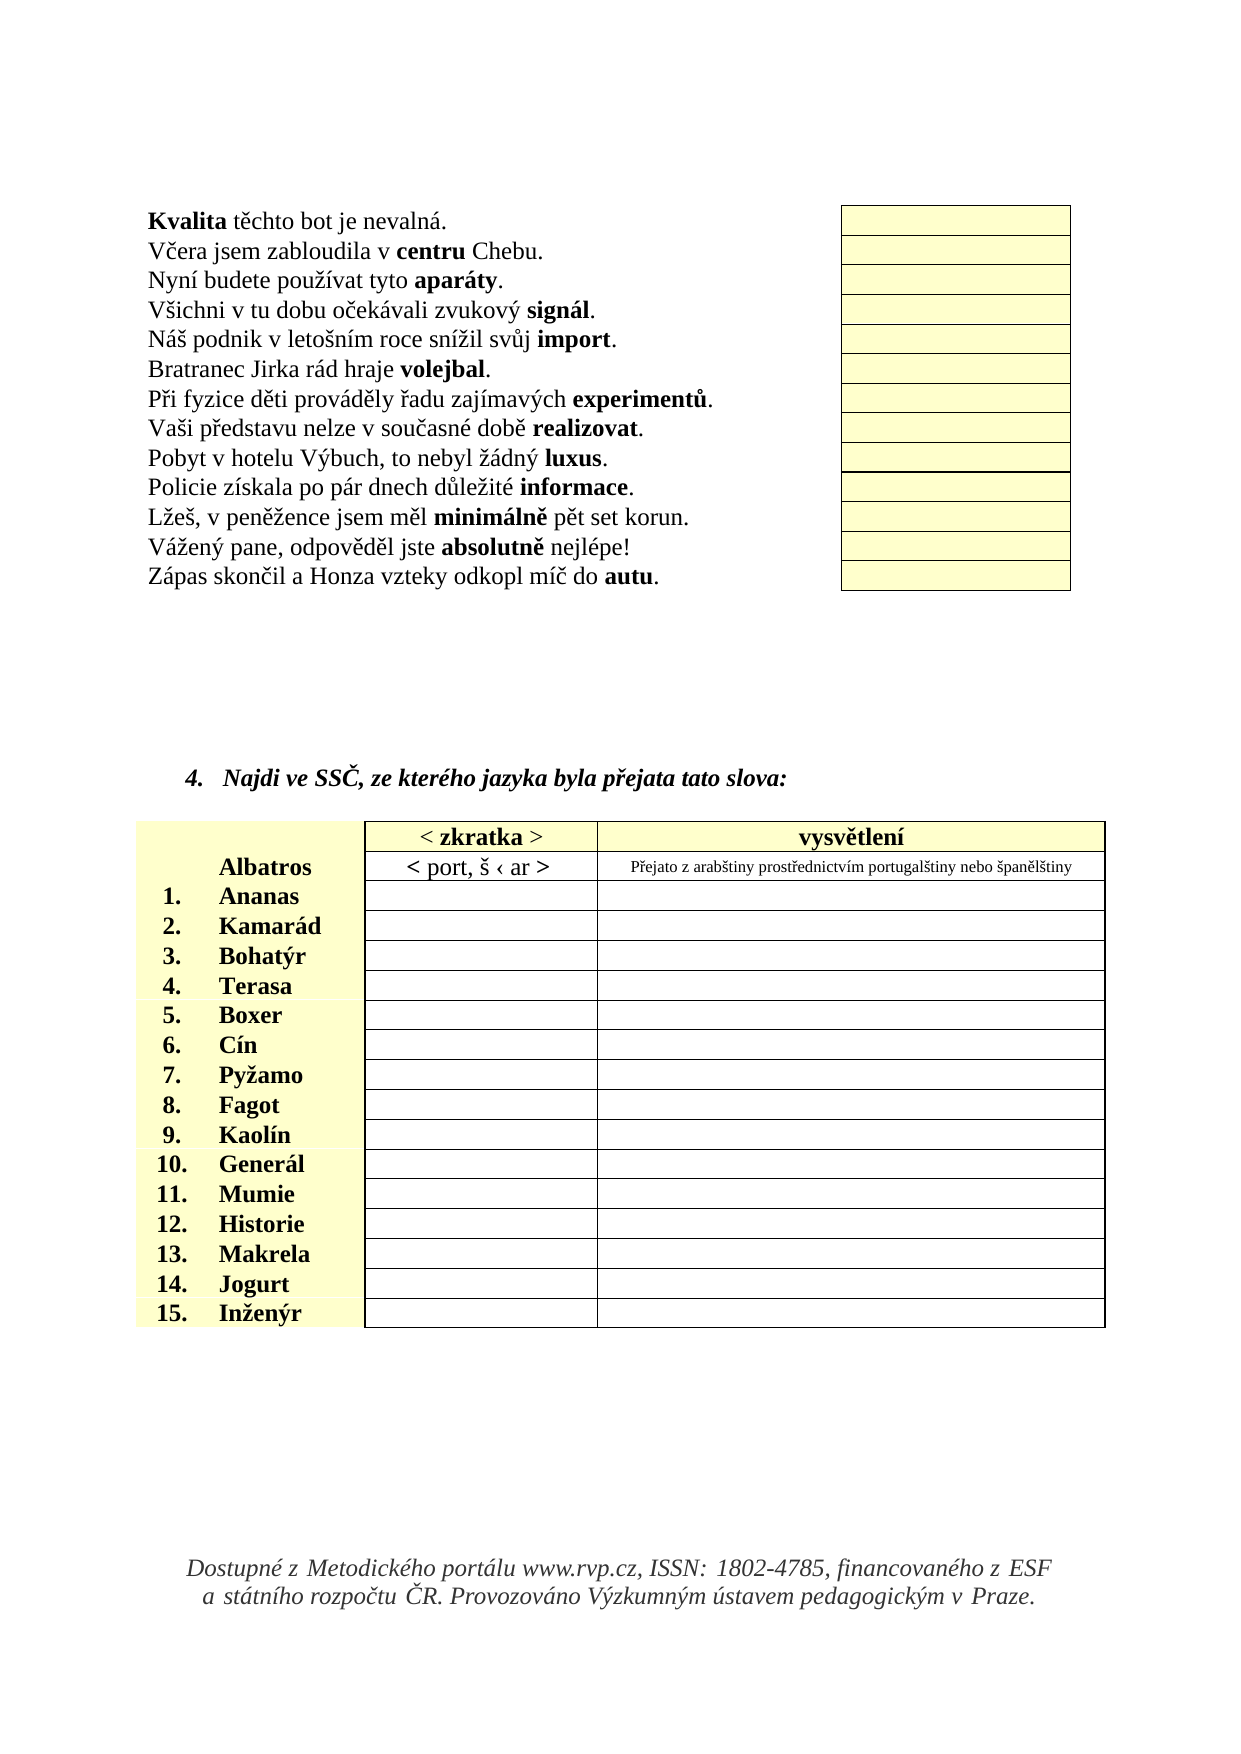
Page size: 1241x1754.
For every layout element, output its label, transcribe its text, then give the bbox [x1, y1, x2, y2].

table_header [207, 821, 364, 851]
table_cell [598, 1001, 1104, 1029]
table_header [842, 206, 1070, 235]
table_cell Mumie [207, 1178, 364, 1208]
table_cell Včera jsem zabloudila v centru Chebu. [136, 235, 841, 264]
table_cell [598, 1299, 1104, 1327]
table_cell Zápas skončil a Honza vzteky odkopl míč do autu. [136, 560, 841, 590]
table_cell [598, 1239, 1104, 1268]
table_cell [842, 561, 1070, 590]
table_cell Lžeš, v peněžence jsem měl minimálně pět set korun. [136, 501, 841, 531]
table_cell [366, 1150, 597, 1178]
table_cell [598, 971, 1104, 999]
table_cell [598, 1030, 1104, 1059]
table_cell Ananas [207, 880, 364, 910]
table_cell [366, 1269, 597, 1297]
table_cell [136, 851, 207, 880]
table_cell [366, 911, 597, 940]
table_cell [366, 1090, 597, 1119]
table_cell Terasa [207, 970, 364, 999]
table_cell [842, 295, 1070, 323]
table_cell [366, 1120, 597, 1148]
table_cell Náš podnik v letošním roce snížil svůj import. [136, 324, 841, 353]
table_cell [366, 1060, 597, 1089]
table_cell Pobyt v hotelu Výbuch, to nebyl žádný luxus. [136, 442, 841, 471]
table_cell [366, 1239, 597, 1268]
table_cell Fagot [207, 1089, 364, 1119]
table_cell Vaši představu nelze v současné době realizovat. [136, 412, 841, 442]
table_cell [842, 384, 1070, 412]
table_cell < port, š ‹ ar > [366, 852, 597, 880]
table_cell [366, 941, 597, 970]
table_cell [598, 1269, 1104, 1297]
table_cell [842, 473, 1070, 501]
table_cell Bohatýr [207, 940, 364, 970]
table_cell [598, 1209, 1104, 1238]
table_cell [366, 1299, 597, 1327]
table_cell Boxer [207, 1000, 364, 1029]
table_cell [842, 413, 1070, 442]
table_cell [598, 941, 1104, 970]
table_cell 12. [136, 1208, 207, 1238]
table_cell Jogurt [207, 1268, 364, 1297]
table_cell 3. [136, 940, 207, 970]
table_cell [366, 1030, 597, 1059]
table_cell [842, 265, 1070, 294]
table_cell [598, 1150, 1104, 1178]
table_cell Vážený pane, odpověděl jste absolutně nejlépe! [136, 531, 841, 560]
table_header < zkratka > [366, 822, 597, 851]
table_cell [842, 354, 1070, 383]
table_cell Pyžamo [207, 1059, 364, 1089]
table_cell [598, 1060, 1104, 1089]
table_cell [842, 443, 1070, 471]
table_cell [842, 532, 1070, 560]
table_cell [598, 1090, 1104, 1119]
table_cell 10. [136, 1149, 207, 1178]
table_cell [598, 881, 1104, 910]
list Najdi ve SSČ, ze kterého jazyka byla přejata tato slova: [185, 763, 1092, 792]
table_cell [842, 236, 1070, 264]
table_header [136, 821, 207, 851]
table_cell Makrela [207, 1238, 364, 1268]
table_cell Všichni v tu dobu očekávali zvukový signál. [136, 294, 841, 323]
table_cell 1. [136, 880, 207, 910]
table_cell [366, 1001, 597, 1029]
table_cell Historie [207, 1208, 364, 1238]
table_cell [366, 881, 597, 910]
table_cell 15. [136, 1298, 207, 1327]
table_cell [842, 325, 1070, 353]
table_cell Kamarád [207, 910, 364, 940]
table_cell Kaolín [207, 1119, 364, 1148]
table_cell [598, 911, 1104, 940]
table_cell Albatros [207, 851, 364, 880]
table_cell Při fyzice děti prováděly řadu zajímavých experimentů. [136, 383, 841, 412]
table_cell 14. [136, 1268, 207, 1297]
table_cell [598, 1120, 1104, 1148]
table_cell 8. [136, 1089, 207, 1119]
table_cell Cín [207, 1029, 364, 1059]
table_cell Generál [207, 1149, 364, 1178]
table_cell 5. [136, 1000, 207, 1029]
table_cell 7. [136, 1059, 207, 1089]
table_cell [598, 1179, 1104, 1208]
table_cell Přejato z arabštiny prostřednictvím portugalštiny nebo španělštiny [598, 852, 1104, 880]
table_cell [366, 1179, 597, 1208]
table_cell 4. [136, 970, 207, 999]
table_cell [842, 502, 1070, 531]
table_cell 9. [136, 1119, 207, 1148]
table_cell [366, 1209, 597, 1238]
table_cell 6. [136, 1029, 207, 1059]
table_cell Inženýr [207, 1298, 364, 1327]
table_cell [366, 971, 597, 999]
table_cell Nyní budete používat tyto aparáty. [136, 264, 841, 294]
table_cell Policie získala po pár dnech důležité informace. [136, 471, 841, 501]
table_header Kvalita těchto bot je nevalná. [136, 205, 841, 235]
table_cell 2. [136, 910, 207, 940]
table_header vysvětlení [598, 822, 1104, 851]
table_cell 13. [136, 1238, 207, 1268]
table_cell 11. [136, 1178, 207, 1208]
table_cell Bratranec Jirka rád hraje volejbal. [136, 353, 841, 383]
